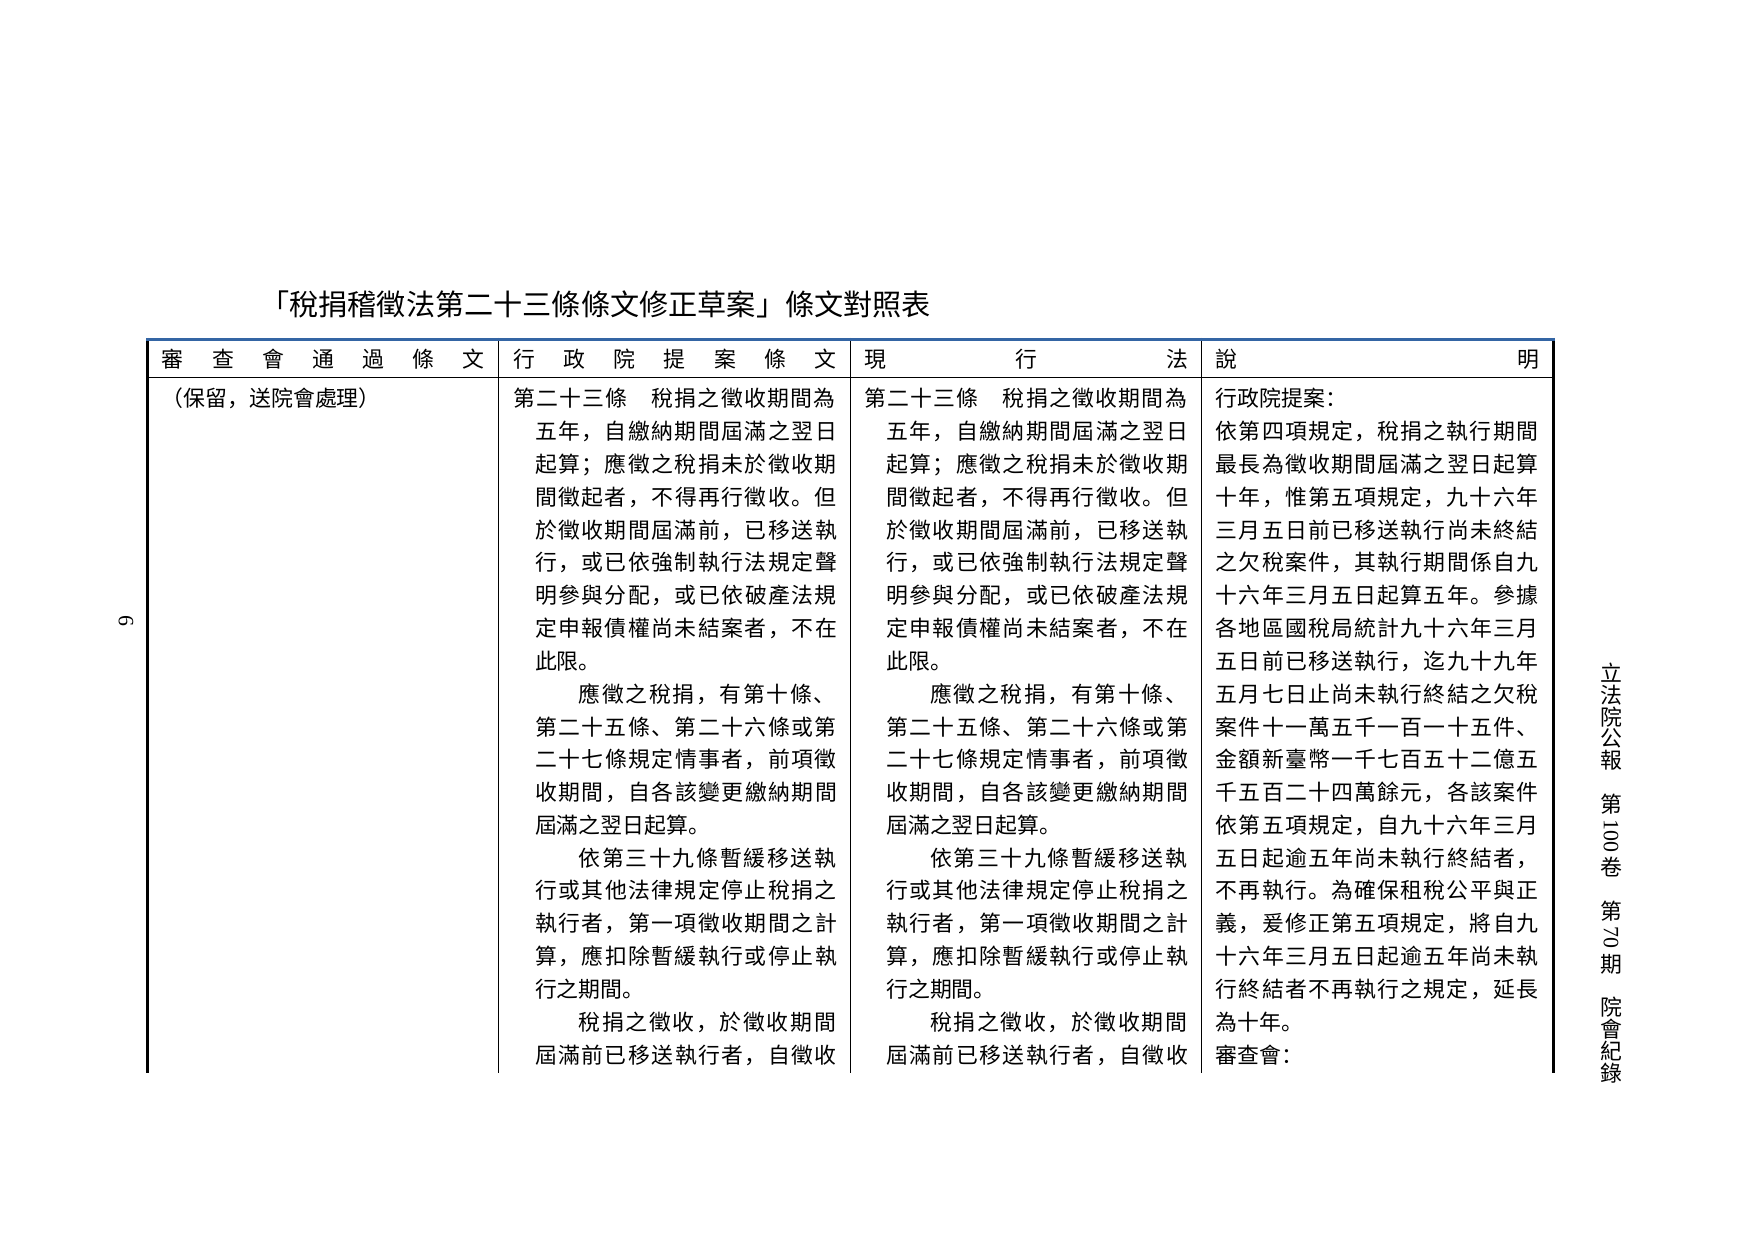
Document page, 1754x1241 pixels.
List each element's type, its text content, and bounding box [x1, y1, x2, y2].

table_cell 行政院提案： 依第四項規定，稅捐之執行期間最長為徵收期間屆滿之翌日起算十年，惟第五項規定，九十六年三月五日前已移送執行尚未終結之欠稅案件，其執行期間係自九十六年三月五日起算五年。參據各地區國稅局統計九十六年三月五日前已移送執行，迄九十九年五月七日止尚未執行終結之欠稅案件十一萬五千一百一十五件、金額新臺幣一千七百五十二億五千五百二十四萬餘元，各該案件依第五項規定，自九十六年三月五日起逾五年尚未執行終結者，不再執行。為確保租稅公平與正義，爰修正第五項規定，將自九十六年三月五日起逾五年尚未執行終結者不再執行之規定，延長為十年。 審查會： [1202, 378, 1552, 1072]
table_cell （保留，送院會處理） [149, 378, 498, 1072]
table_cell 第二十三條 稅捐之徵收期間為五年，自繳納期間屆滿之翌日起算；應徵之稅捐未於徵收期間徵起者，不得再行徵收。但於徵收期間屆滿前，已移送執行，或已依強制執行法規定聲明參與分配，或已依破產法規定申報債權尚未結案者，不在此限。 應徵之稅捐，有第十條、第二十五條、第二十六條或第二十七條規定情事者，前項徵收期間，自各該變更繳納期間屆滿之翌日起算。 依第三十九條暫緩移送執行或其他法律規定停止稅捐之執行者，第一項徵收期間之計算，應扣除暫緩執行或停止執行之期間。 稅捐之徵收，於徵收期間屆滿前已移送執行者，自徵收 [851, 378, 1201, 1072]
table_cell 說明 [1202, 341, 1552, 377]
table_cell 第二十三條 稅捐之徵收期間為五年，自繳納期間屆滿之翌日起算；應徵之稅捐未於徵收期間徵起者，不得再行徵收。但於徵收期間屆滿前，已移送執行，或已依強制執行法規定聲明參與分配，或已依破產法規定申報債權尚未結案者，不在此限。 應徵之稅捐，有第十條、第二十五條、第二十六條或第二十七條規定情事者，前項徵收期間，自各該變更繳納期間屆滿之翌日起算。 依第三十九條暫緩移送執行或其他法律規定停止稅捐之執行者，第一項徵收期間之計算，應扣除暫緩執行或停止執行之期間。 稅捐之徵收，於徵收期間屆滿前已移送執行者，自徵收 [499, 378, 850, 1072]
table_header 「稅捐稽徵法第二十三條條文修正草案」條文對照表 [148, 268, 1553, 338]
table_cell 行政院提案條文 [499, 341, 850, 377]
table_cell 現行法 [851, 341, 1201, 377]
table_cell 審查會通過條文 [149, 341, 498, 377]
